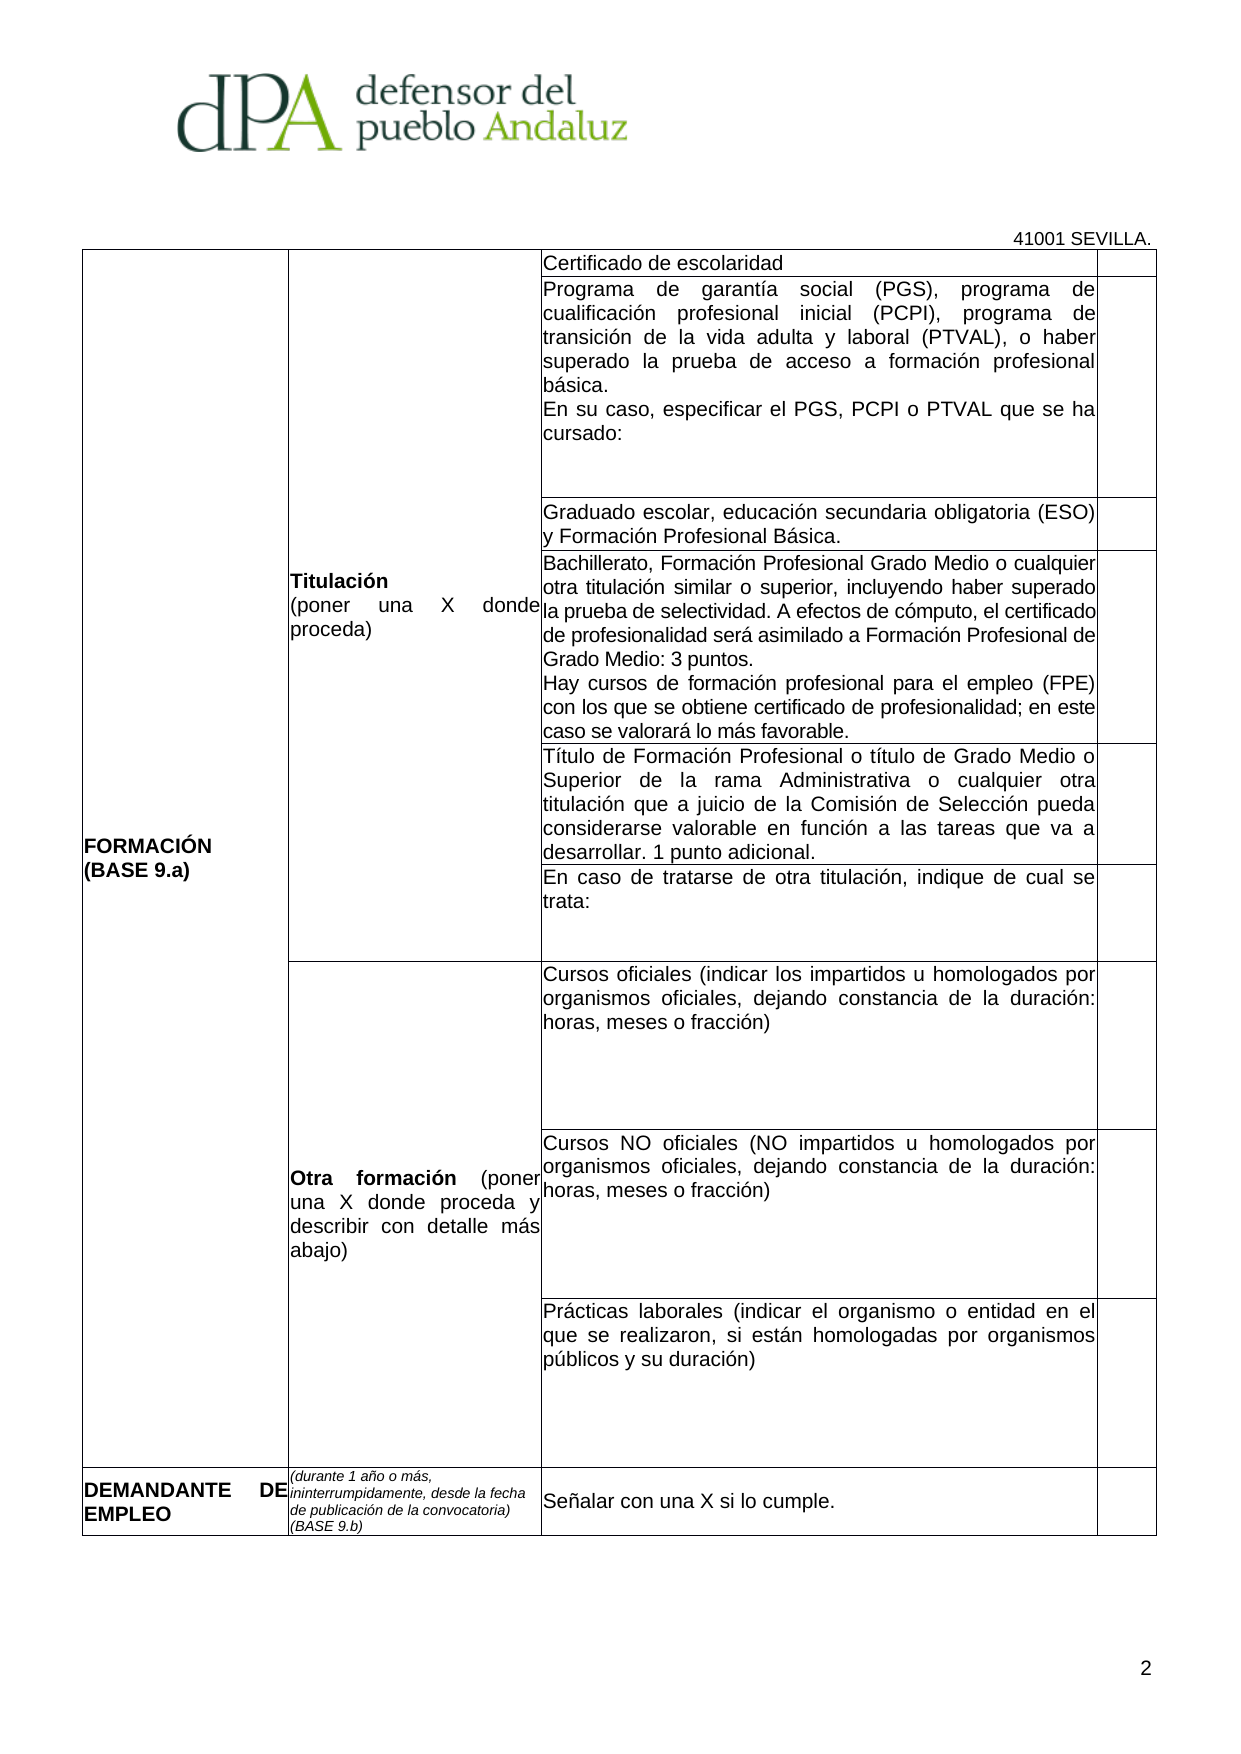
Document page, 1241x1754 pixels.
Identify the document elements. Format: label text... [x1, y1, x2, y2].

table_cell [1098, 865, 1156, 961]
table_cell (durante 1 año o más, ininterrumpidamente, desde la fecha de publicación de la convocatoria) (BASE 9.b) [289, 1468, 541, 1535]
table_cell Señalar con una X si lo cumple. [542, 1468, 1097, 1535]
table_cell DEMANDANTE DE EMPLEO [83, 1468, 288, 1535]
table_cell [1098, 498, 1156, 550]
table_cell [1098, 1299, 1156, 1467]
table_cell [1098, 1468, 1156, 1535]
table_cell Graduado escolar, educación secundaria obligatoria (ESO) y Formación Profesional Básica. [542, 498, 1097, 550]
table_header Titulación (poner una X donde proceda) [289, 250, 541, 961]
table_cell Cursos NO oficiales (NO impartidos u homologados por organismos oficiales, dejando constancia de la duración: horas, meses o fracción) [542, 1130, 1097, 1298]
table_cell [1098, 551, 1156, 743]
table_header FORMACIÓN (BASE 9.a) [83, 250, 288, 1467]
table_cell [1098, 744, 1156, 864]
picture [177, 73, 628, 152]
table_cell Programa de garantía social (PGS), programa de cualificación profesional inicial (PCPI), programa de transición de la vida adulta y laboral (PTVAL), o haber superado la prueba de acceso a formación profesional básica. En su caso, especificar el PGS, PCPI o PTVAL que se ha cursado: [542, 277, 1097, 497]
table_cell [1098, 962, 1156, 1129]
table_cell [1098, 277, 1156, 497]
text 41001 SEVILLA. [177, 227, 1152, 249]
table_cell Cursos oficiales (indicar los impartidos u homologados por organismos oficiales, dejando constancia de la duración: horas, meses o fracción) [542, 962, 1097, 1129]
table_cell En caso de tratarse de otra titulación, indique de cual se trata: [542, 865, 1097, 961]
table_cell [1098, 1130, 1156, 1298]
table_header Certificado de escolaridad [542, 250, 1097, 276]
table_cell Bachillerato, Formación Profesional Grado Medio o cualquier otra titulación similar o superior, incluyendo haber superado la prueba de selectividad. A efectos de cómputo, el certificado de profesionalidad será asimilado a Formación Profesional de Grado Medio: 3 puntos. Hay cursos de formación profesional para el empleo (FPE) con los que se obtiene certificado de profesionalidad; en este caso se valorará lo más favorable. [542, 551, 1097, 743]
table_cell Prácticas laborales (indicar el organismo o entidad en el que se realizaron, si están homologadas por organismos públicos y su duración) [542, 1299, 1097, 1467]
table_cell Otra formación (poner una X donde proceda y describir con detalle más abajo) [289, 962, 541, 1467]
table_cell Título de Formación Profesional o título de Grado Medio o Superior de la rama Administrativa o cualquier otra titulación que a juicio de la Comisión de Selección pueda considerarse valorable en función a las tareas que va a desarrollar. 1 punto adicional. [542, 744, 1097, 864]
table_header [1098, 250, 1156, 276]
